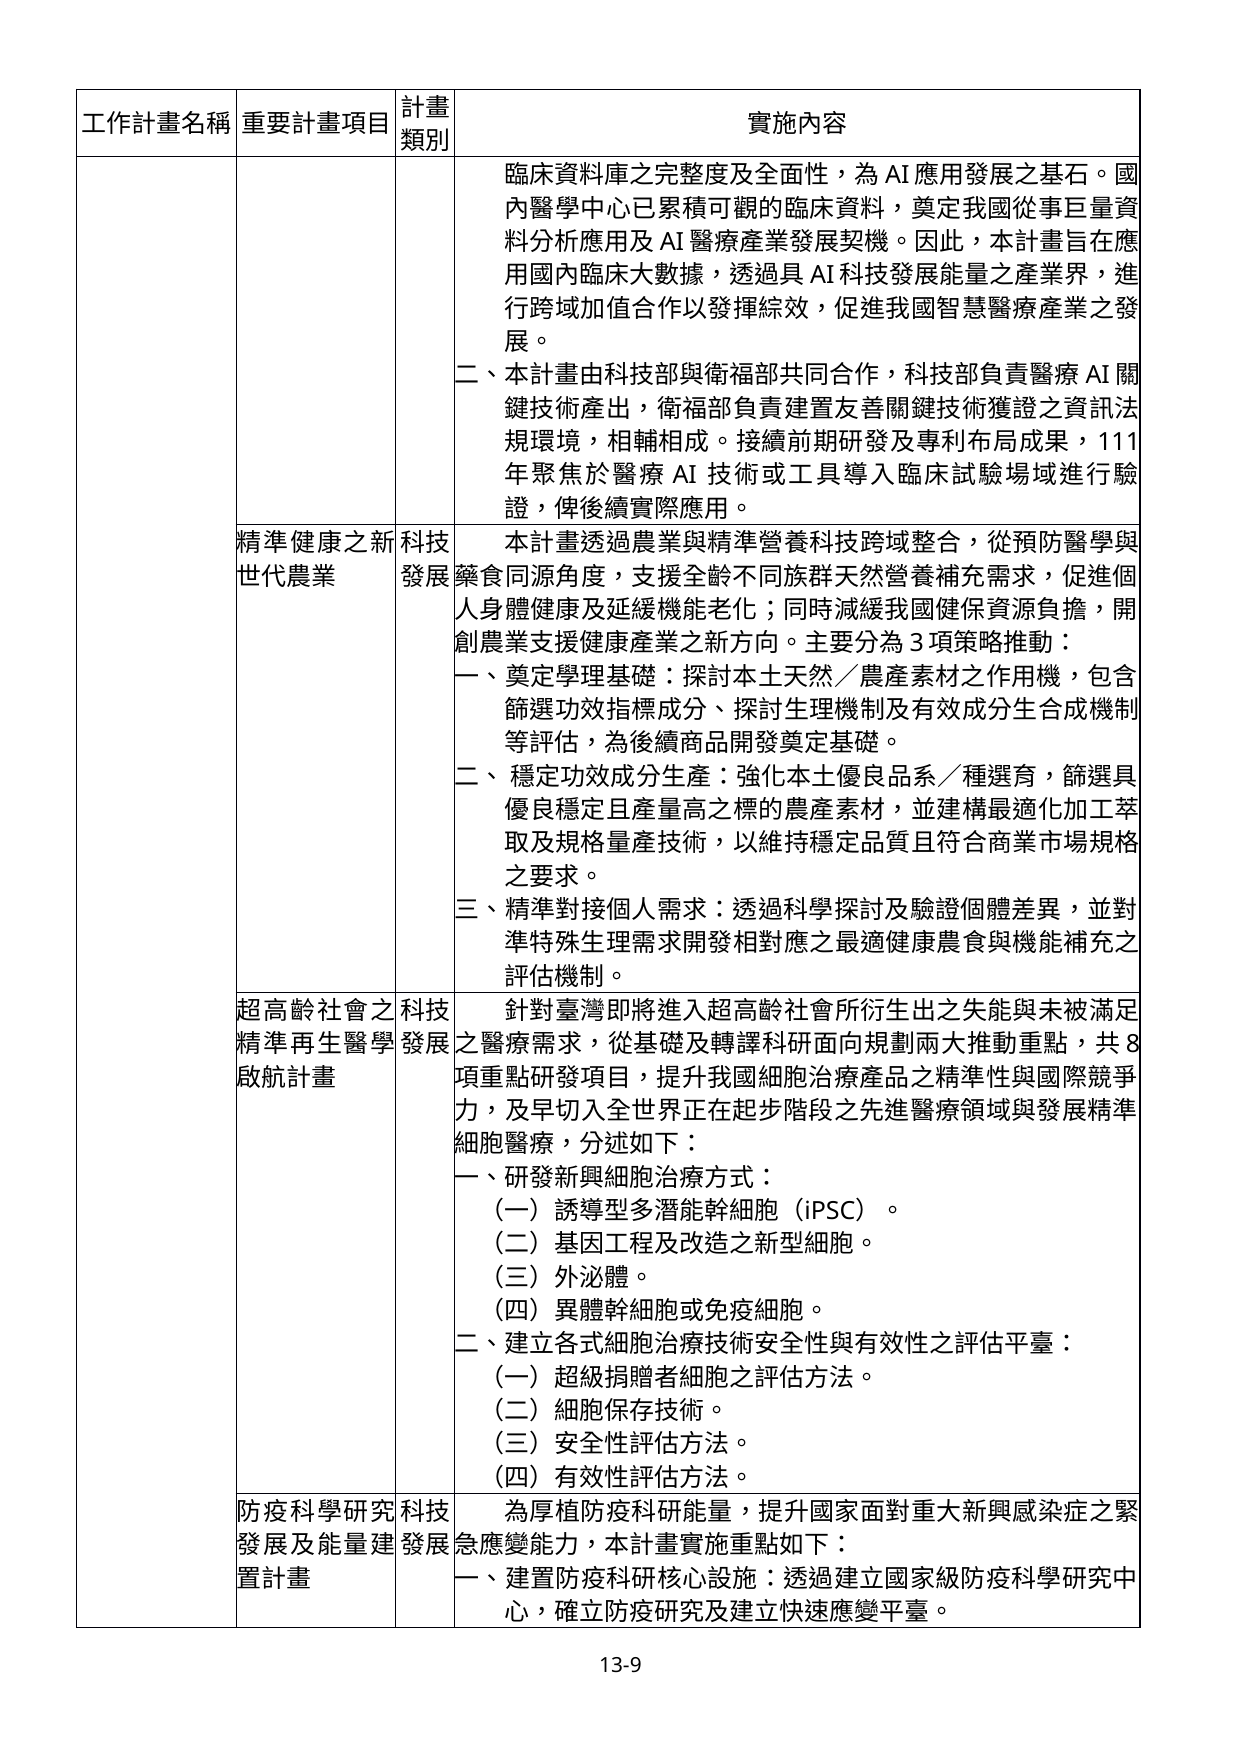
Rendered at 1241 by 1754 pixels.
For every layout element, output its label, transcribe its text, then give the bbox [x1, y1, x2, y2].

table_cell 科技發展 [396, 993, 454, 1493]
table_cell [77, 157, 236, 1627]
table_cell 精準健康之新世代農業 [237, 525, 395, 992]
table_cell 超高齡社會之精準再生醫學啟航計畫 [237, 993, 395, 1493]
table_cell [396, 157, 454, 524]
table_cell 臨床資料庫之完整度及全面性，為AI應用發展之基石。國內醫學中心已累積可觀的臨床資料，奠定我國從事巨量資料分析應用及AI醫療產業發展契機。因此，本計畫旨在應用國內臨床大數據，透過具AI科技發展能量之產業界，進行跨域加值合作以發揮綜效，促進我國智慧醫療產業之發展。 二、本計畫由科技部與衛福部共同合作，科技部負責醫療AI關鍵技術產出，衛福部負責建置友善關鍵技術獲證之資訊法規環境，相輔相成。接續前期研發及專利布局成果，111年聚焦於醫療AI 技術或工具導入臨床試驗場域進行驗證，俾後續實際應用。 [455, 157, 1139, 524]
table_cell 科技發展 [396, 1494, 454, 1627]
table_cell [237, 157, 395, 524]
table_cell 針對臺灣即將進入超高齡社會所衍生出之失能與未被滿足之醫療需求，從基礎及轉譯科研面向規劃兩大推動重點，共8項重點研發項目，提升我國細胞治療產品之精準性與國際競爭力，及早切入全世界正在起步階段之先進醫療領域與發展精準細胞醫療，分述如下： 一、研發新興細胞治療方式： （一）誘導型多潛能幹細胞（iPSC）。 （二）基因工程及改造之新型細胞。 （三）外泌體。 （四）異體幹細胞或免疫細胞。 二、建立各式細胞治療技術安全性與有效性之評估平臺： （一）超級捐贈者細胞之評估方法。 （二）細胞保存技術。 （三）安全性評估方法。 （四）有效性評估方法。 [455, 993, 1139, 1493]
table_cell 本計畫透過農業與精準營養科技跨域整合，從預防醫學與藥食同源角度，支援全齡不同族群天然營養補充需求，促進個人身體健康及延緩機能老化；同時減緩我國健保資源負擔，開創農業支援健康產業之新方向。主要分為3項策略推動： 一、奠定學理基礎：探討本土天然／農產素材之作用機，包含篩選功效指標成分、探討生理機制及有效成分生合成機制等評估，為後續商品開發奠定基礎。 二、 穩定功效成分生產：強化本土優良品系／種選育，篩選具優良穩定且產量高之標的農產素材，並建構最適化加工萃取及規格量產技術，以維持穩定品質且符合商業市場規格之要求。 三、精準對接個人需求：透過科學探討及驗證個體差異，並對準特殊生理需求開發相對應之最適健康農食與機能補充之評估機制。 [455, 525, 1139, 992]
table_cell 防疫科學研究發展及能量建置計畫 [237, 1494, 395, 1627]
table_cell 為厚植防疫科研能量，提升國家面對重大新興感染症之緊急應變能力，本計畫實施重點如下： 一、建置防疫科研核心設施：透過建立國家級防疫科學研究中心，確立防疫研究及建立快速應變平臺。 [455, 1494, 1139, 1627]
table_header 實施內容 [455, 90, 1139, 156]
table_header 工作計畫名稱 [77, 90, 236, 156]
table_header 重要計畫項目 [237, 90, 395, 156]
table_cell 科技發展 [396, 525, 454, 992]
table_header 計畫類別 [396, 90, 454, 156]
